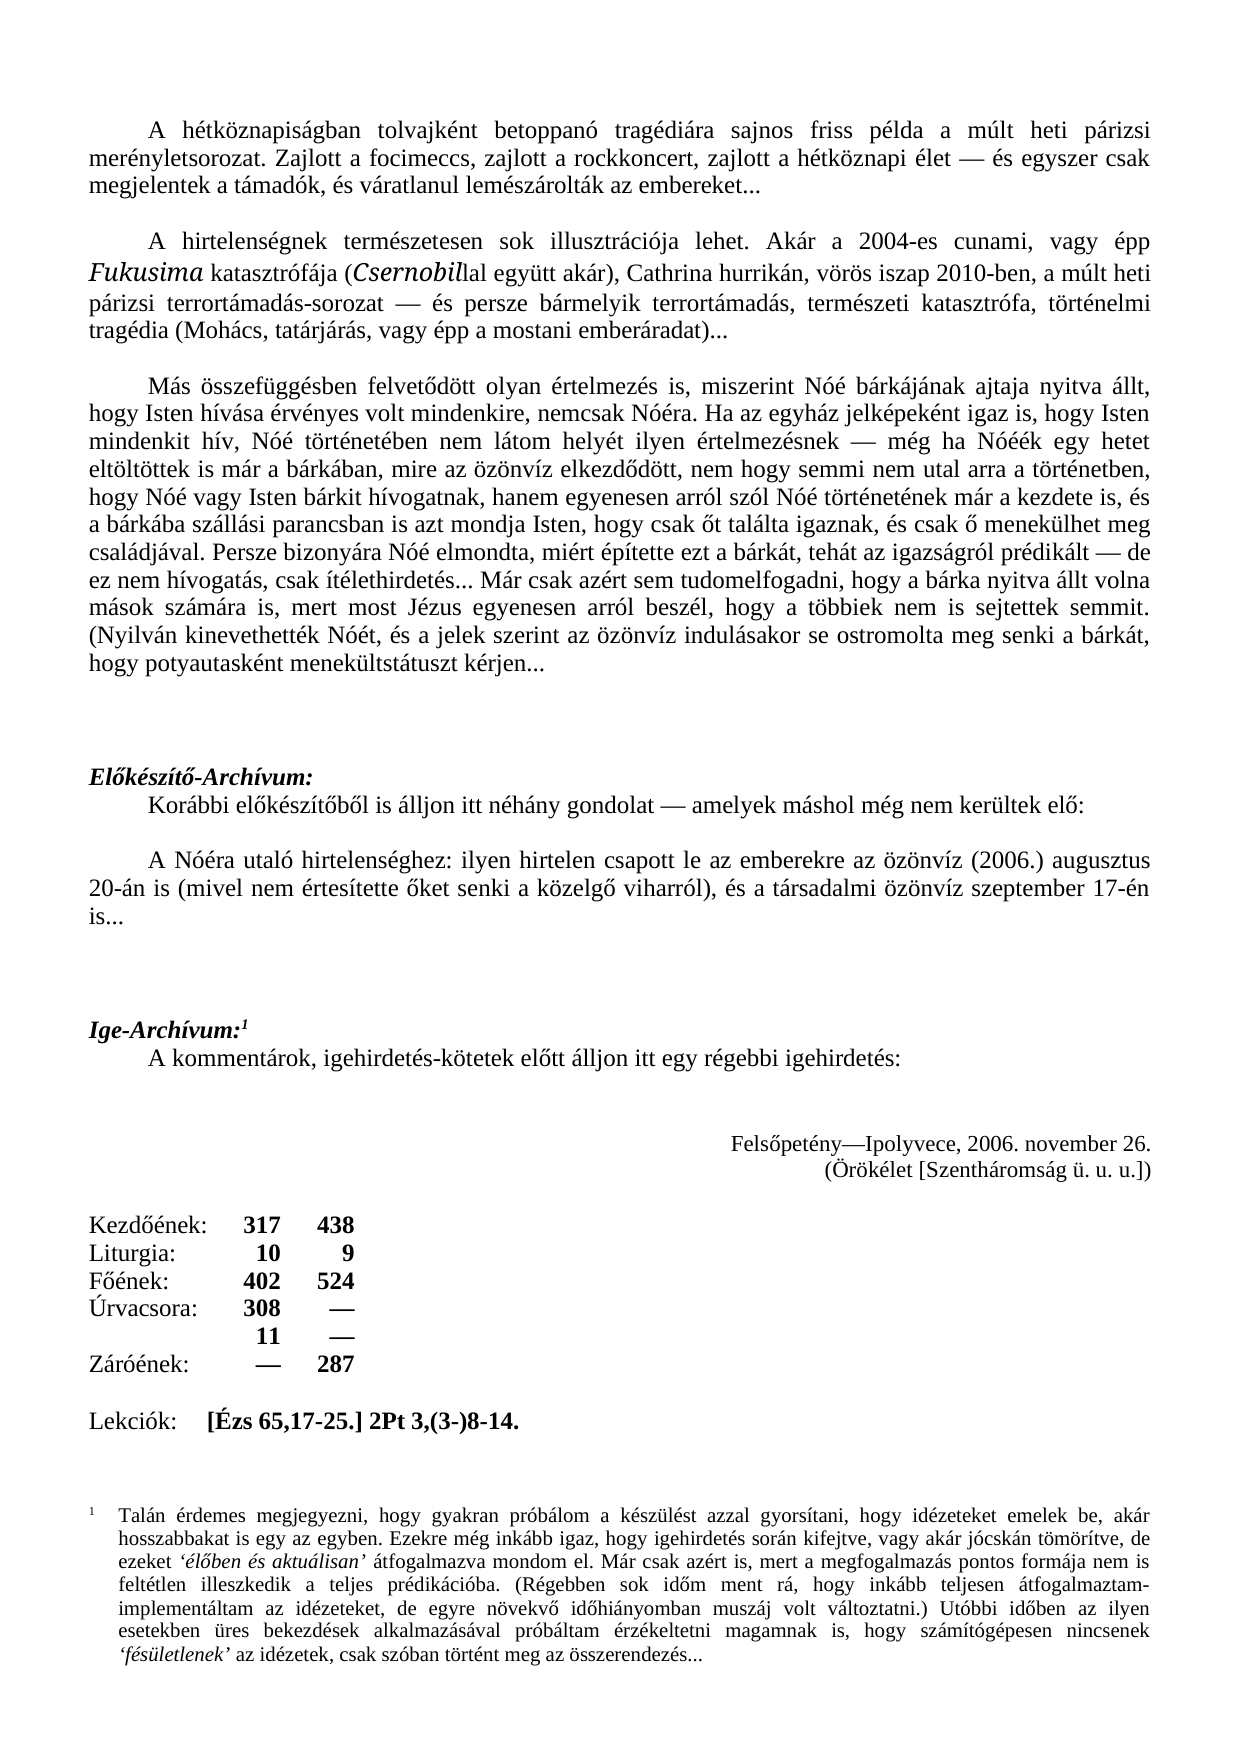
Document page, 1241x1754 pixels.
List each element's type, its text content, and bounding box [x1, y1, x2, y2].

text Úrvacsora: 308 ― [88, 1294, 1152, 1322]
text Kezdőének: 317 438 [88, 1211, 1152, 1239]
text A kommentárok, igehirdetés-kötetek előtt álljon itt egy régebbi igehirdetés: [88, 1044, 1152, 1072]
text Talán érdemes megjegyezni, hogy gyakran próbálom a készülést azzal gyorsítani, hogy idézeteket emelek be, akár hosszabbakat is egy az egyben. Ezekre még inkább igaz, hogy igehirdetés során kifejtve, vagy akár jócskán tömörítve, de ezeket ‘élőben és aktuálisan’ átfogalmazva mondom el. Már csak azért is, mert a megfogalmazás pontos formája nem is feltétlen illeszkedik a teljes prédikációba. (Régebben sok időm ment rá, hogy inkább teljesen átfogalmaztam-implementáltam az idézeteket, de egyre növekvő időhiányomban muszáj volt változtatni.) Utóbbi időben az ilyen esetekben üres bekezdések alkalmazásával próbáltam érzékeltetni magamnak is, hogy számítógépesen nincsenek ‘fésületlenek’ az idézetek, csak szóban történt meg az összerendezés... [88, 1504, 1152, 1665]
text Záróének: ― 287 [88, 1350, 1152, 1378]
text Más összefüggésben felvetődött olyan értelmezés is, miszerint Nóé bárkájának ajtaja nyitva állt, hogy Isten hívása érvényes volt mindenkire, nemcsak Nóéra. Ha az egyház jelképeként igaz is, hogy Isten mindenkit hív, Nóé történetében nem látom helyét ilyen értelmezésnek ― még ha Nóéék egy hetet eltöltöttek is már a bárkában, mire az özönvíz elkezdődött, nem hogy semmi nem utal arra a történetben, hogy Nóé vagy Isten bárkit hívogatnak, hanem egyenesen arról szól Nóé történetének már a kezdete is, és a bárkába szállási parancsban is azt mondja Isten, hogy csak őt találta igaznak, és csak ő menekülhet meg családjával. Persze bizonyára Nóé elmondta, miért építette ezt a bárkát, tehát az igazságról prédikált ― de ez nem hívogatás, csak ítélethirdetés... Már csak azért sem tudomelfogadni, hogy a bárka nyitva állt volna mások számára is, mert most Jézus egyenesen arról beszél, hogy a többiek nem is sejtettek semmit. (Nyilván kinevethették Nóét, és a jelek szerint az özönvíz indulásakor se ostromolta meg senki a bárkát, hogy potyautasként menekültstátuszt kérjen... [88, 372, 1152, 677]
text A Nóéra utaló hirtelenséghez: ilyen hirtelen csapott le az emberekre az özönvíz (2006.) augusztus 20-án is (mivel nem értesítette őket senki a közelgő viharról), és a társadalmi özönvíz szeptember 17-én is... [88, 847, 1152, 930]
text 11 ― [88, 1322, 1152, 1350]
text Előkészítő-Archívum: [88, 763, 1152, 791]
text Lekciók: [Ézs 65,17-25.] 2Pt 3,(3-)8-14. [88, 1407, 1152, 1435]
text Főének: 402 524 [88, 1267, 1152, 1294]
text Korábbi előkészítőből is álljon itt néhány gondolat ― amelyek máshol még nem kerültek elő: [88, 791, 1152, 819]
text Felsőpetény―Ipolyvece, 2006. november 26. (Örökélet [Szentháromság ü. u. u.]) [88, 1131, 1152, 1182]
text A hirtelenségnek természetesen sok illusztrációja lehet. Akár a 2004-es cunami, vagy épp Fukusima katasztrófája (Csernobillal együtt akár), Cathrina hurrikán, vörös iszap 2010-ben, a múlt heti párizsi terrortámadás-sorozat ― és persze bármelyik terrortámadás, természeti katasztrófa, történelmi tragédia (Mohács, tatárjárás, vagy épp a mostani emberáradat)... [88, 227, 1152, 344]
text Ige-Archívum: [88, 1016, 1152, 1044]
text A hétköznapiságban tolvajként betoppanó tragédiára sajnos friss példa a múlt heti párizsi merényletsorozat. Zajlott a focimeccs, zajlott a rockkoncert, zajlott a hétköznapi élet ― és egyszer csak megjelentek a támadók, és váratlanul lemészárolták az embereket... [88, 116, 1152, 199]
text Liturgia: 10 9 [88, 1239, 1152, 1267]
